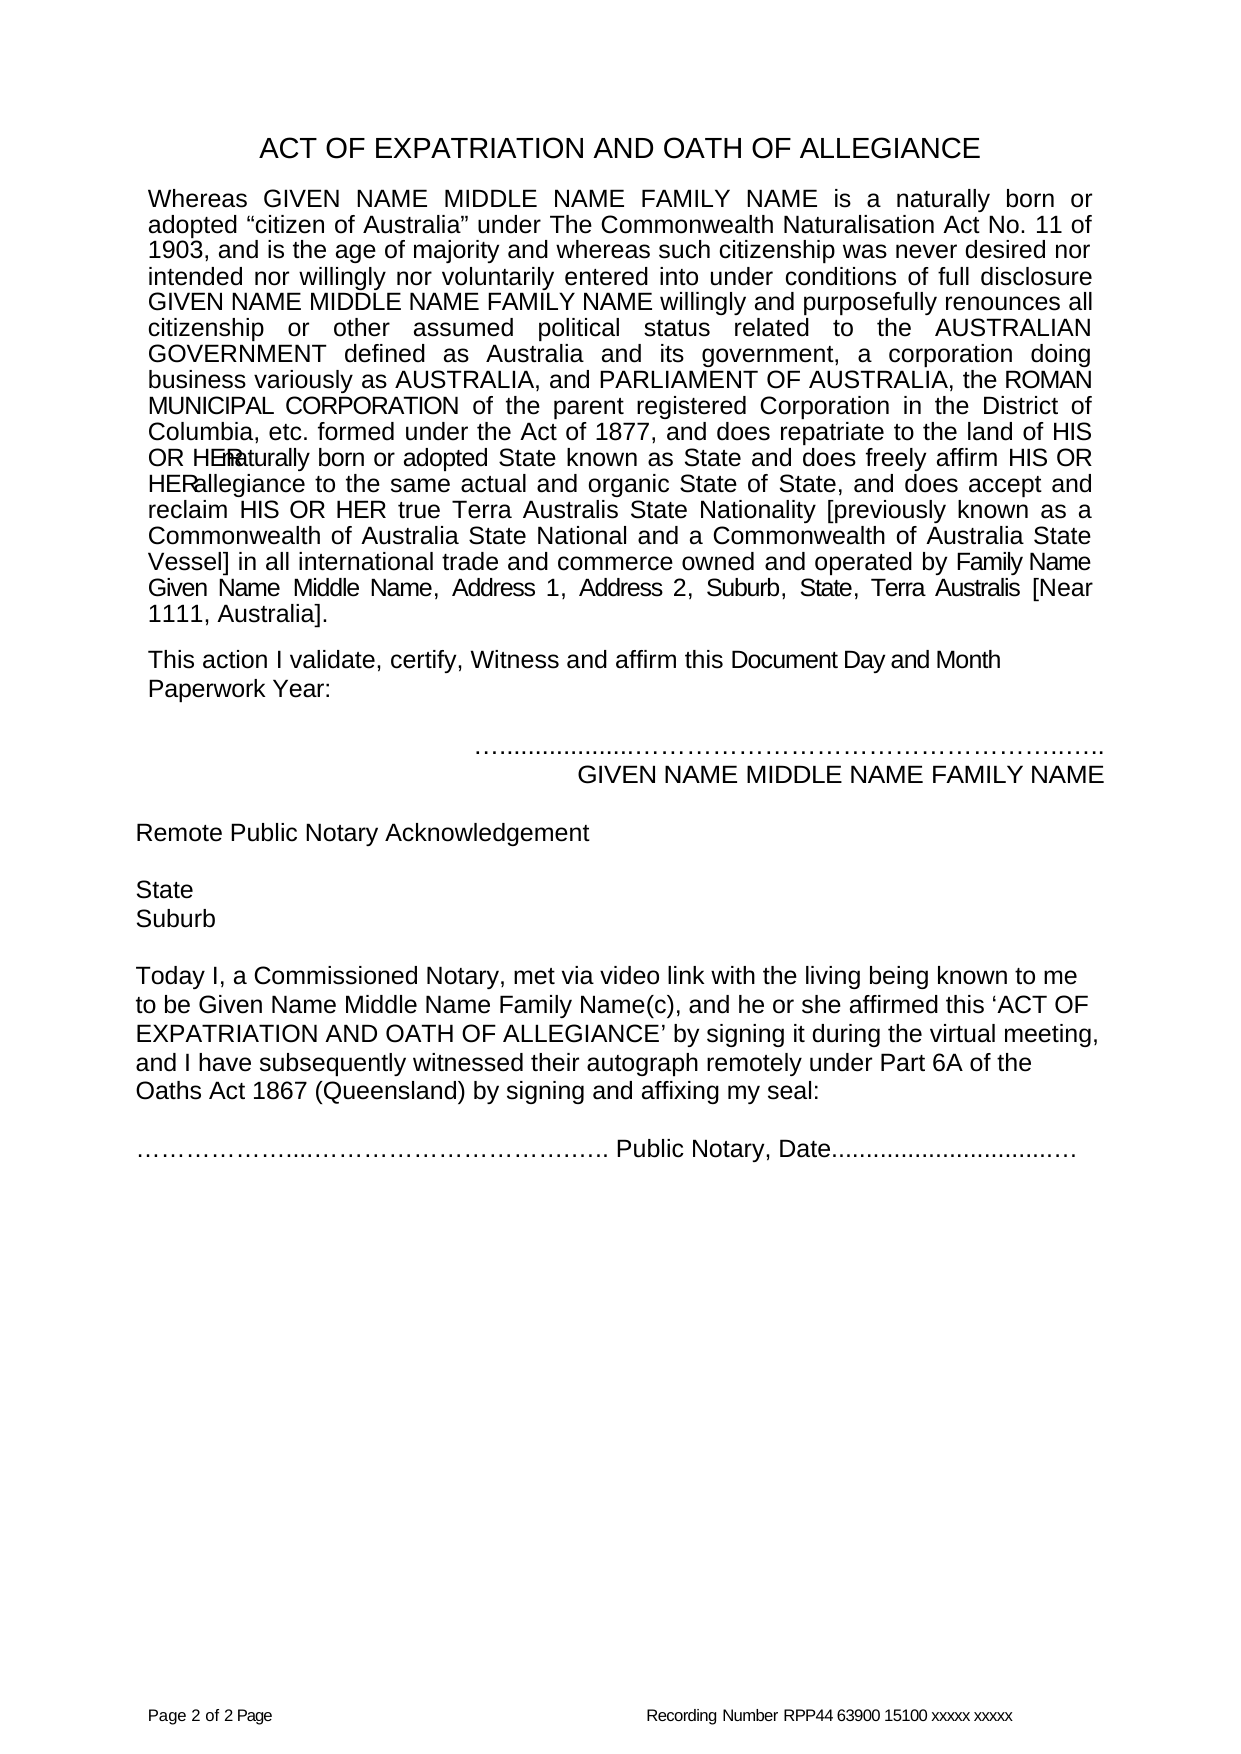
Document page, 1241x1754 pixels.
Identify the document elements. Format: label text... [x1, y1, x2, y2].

text Today I, a Commissioned Notary, met via video link with the living being known to me to be Given Name Middle Name Family Name(c), and he or she affirmed this ‘ACT OF EXPATRIATION AND OATH OF ALLEGIANCE’ by signing it during the virtual meeting, and I have subsequently witnessed their autograph remotely under Part 6A of the Oaths Act 1867 (Queensland) by signing and affixing my seal: [135, 961, 1105, 1105]
text ………………....………………………….….. Public Notary, Date................................… [135, 1134, 1105, 1163]
text Given Name Middle Name Family Name [135, 760, 1105, 789]
text Remote Public Notary Acknowledgement [135, 818, 1105, 846]
text State [135, 875, 1105, 904]
text …...................…………………………………………..….. [135, 731, 1105, 760]
text This action I validate, certify, Witness and affirm this Document Day and Month Paperwork Year: [148, 645, 1105, 703]
text Suburb [135, 904, 1105, 933]
text Whereas Given Name Middle Name Family Name is a naturally born or adopted “citizen of Australia” under The Commonwealth Naturalisation Act No. 11 of 1903, and is the age of majority and whereas such citizenship was never desired nor intended nor willingly nor voluntarily entered into under conditions of full disclosure Given Name Middle Name Family Name willingly and purposefully renounces all citizenship or other assumed political status related to the AUSTRALIAN GOVERNMENT defined as Australia and its government, a corporation doing business variously as AUSTRALIA, and PARLIAMENT OF AUSTRALIA, the ROMAN MUNICIPAL CORPORATION of the parent registered Corporation in the District of Columbia, etc. formed under the Act of 1877, and does repatriate to the land of his or her naturally born or adopted State known as State and does freely affirm his or her allegiance to the same actual and organic State of State, and does accept and reclaim his or her true Terra Australis State Nationality [previously known as a Commonwealth of Australia State National and a Commonwealth of Australia State Vessel] in all international trade and commerce owned and operated by Family Name Given Name Middle Name, Address 1, Address 2, Suburb, State, Terra Australis [Near 1111, Australia]. [148, 187, 1093, 627]
title ACT OF EXPATRIATION AND OATH OF ALLEGIANCE [135, 131, 1105, 165]
